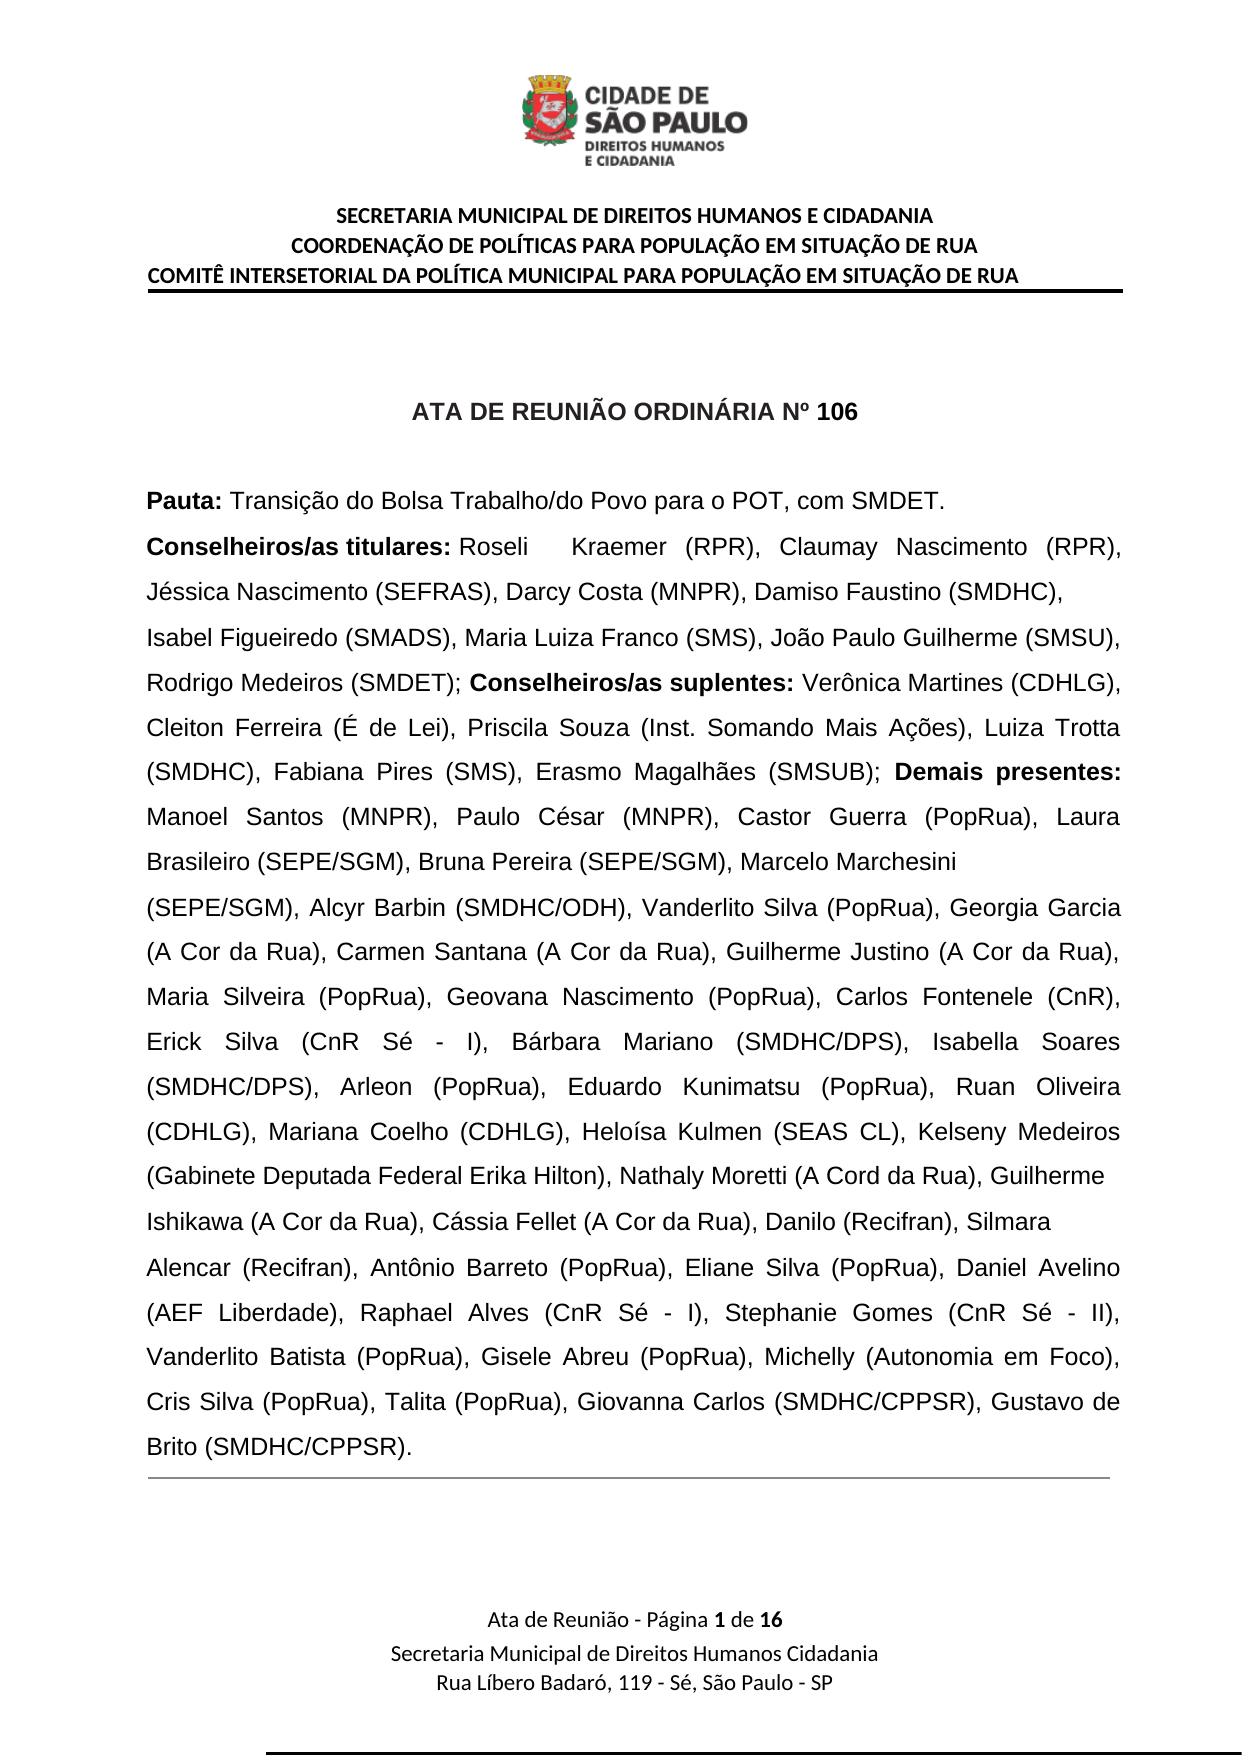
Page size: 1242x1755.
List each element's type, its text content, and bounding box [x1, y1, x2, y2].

text (SEPE/SGM), Alcyr Barbin (SMDHC/ODH), Vanderlito Silva (PopRua), Georgia Garcia (A Cor da Rua), Carmen Santana (A Cor da Rua), Guilherme Justino (A Cor da Rua), Maria Silveira (PopRua), Geovana Nascimento (PopRua), Carlos Fontenele (CnR), Erick Silva (CnR Sé - I), Bárbara Mariano (SMDHC/DPS), Isabella Soares (SMDHC/DPS), Arleon (PopRua), Eduardo Kunimatsu (PopRua), Ruan Oliveira (CDHLG), Mariana Coelho (CDHLG), Heloísa Kulmen (SEAS CL), Kelseny Medeiros (Gabinete Deputada Federal Erika Hilton), Nathaly Moretti (A Cord da Rua), Guilherme [146, 893, 1122, 1190]
text Alencar (Recifran), Antônio Barreto (PopRua), Eliane Silva (PopRua), Daniel Avelino (AEF Liberdade), Raphael Alves (CnR Sé - I), Stephanie Gomes (CnR Sé - II), Vanderlito Batista (PopRua), Gisele Abreu (PopRua), Michelly (Autonomia em Foco), Cris Silva (PopRua), Talita (PopRua), Giovanna Carlos (SMDHC/CPPSR), Gustavo de Brito (SMDHC/CPPSR). [146, 1253, 1122, 1461]
text Ishikawa (A Cor da Rua), Cássia Fellet (A Cor da Rua), Danilo (Recifran), Silmara [146, 1207, 1122, 1236]
text SECRETARIA MUNICIPAL DE DIREITOS HUMANOS E CIDADANIA [148, 201, 1122, 229]
text Isabel Figueiredo (SMADS), Maria Luiza Franco (SMS), João Paulo Guilherme (SMSU), Rodrigo Medeiros (SMDET); Conselheiros/as suplentes: Verônica Martines (CDHLG), Cleiton Ferreira (É de Lei), Priscila Souza (Inst. Somando Mais Ações), Luiza Trotta (SMDHC), Fabiana Pires (SMS), Erasmo Magalhães (SMSUB); Demais presentes: Manoel Santos (MNPR), Paulo César (MNPR), Castor Guerra (PopRua), Laura Brasileiro (SEPE/SGM), Bruna Pereira (SEPE/SGM), Marcelo Marchesini [146, 623, 1122, 876]
subtitle ATA DE REUNIÃO ORDINÁRIA Nº 106 [148, 397, 1122, 426]
text Pauta: Transição do Bolsa Trabalho/do Povo para o POT, com SMDET. [146, 486, 1122, 514]
text Jéssica Nascimento (SEFRAS), Darcy Costa (MNPR), Damiso Faustino (SMDHC), [146, 577, 1122, 606]
text COORDENAÇÃO DE POLÍTICAS PARA POPULAÇÃO EM SITUAÇÃO DE RUA [148, 231, 1122, 259]
text COMITÊ INTERSETORIAL DA POLÍTICA MUNICIPAL PARA POPULAÇÃO EM SITUAÇÃO DE RUA [148, 261, 1122, 289]
text Conselheiros/as titulares: Roseli Kraemer (RPR), Claumay Nascimento (RPR), [146, 531, 1122, 560]
